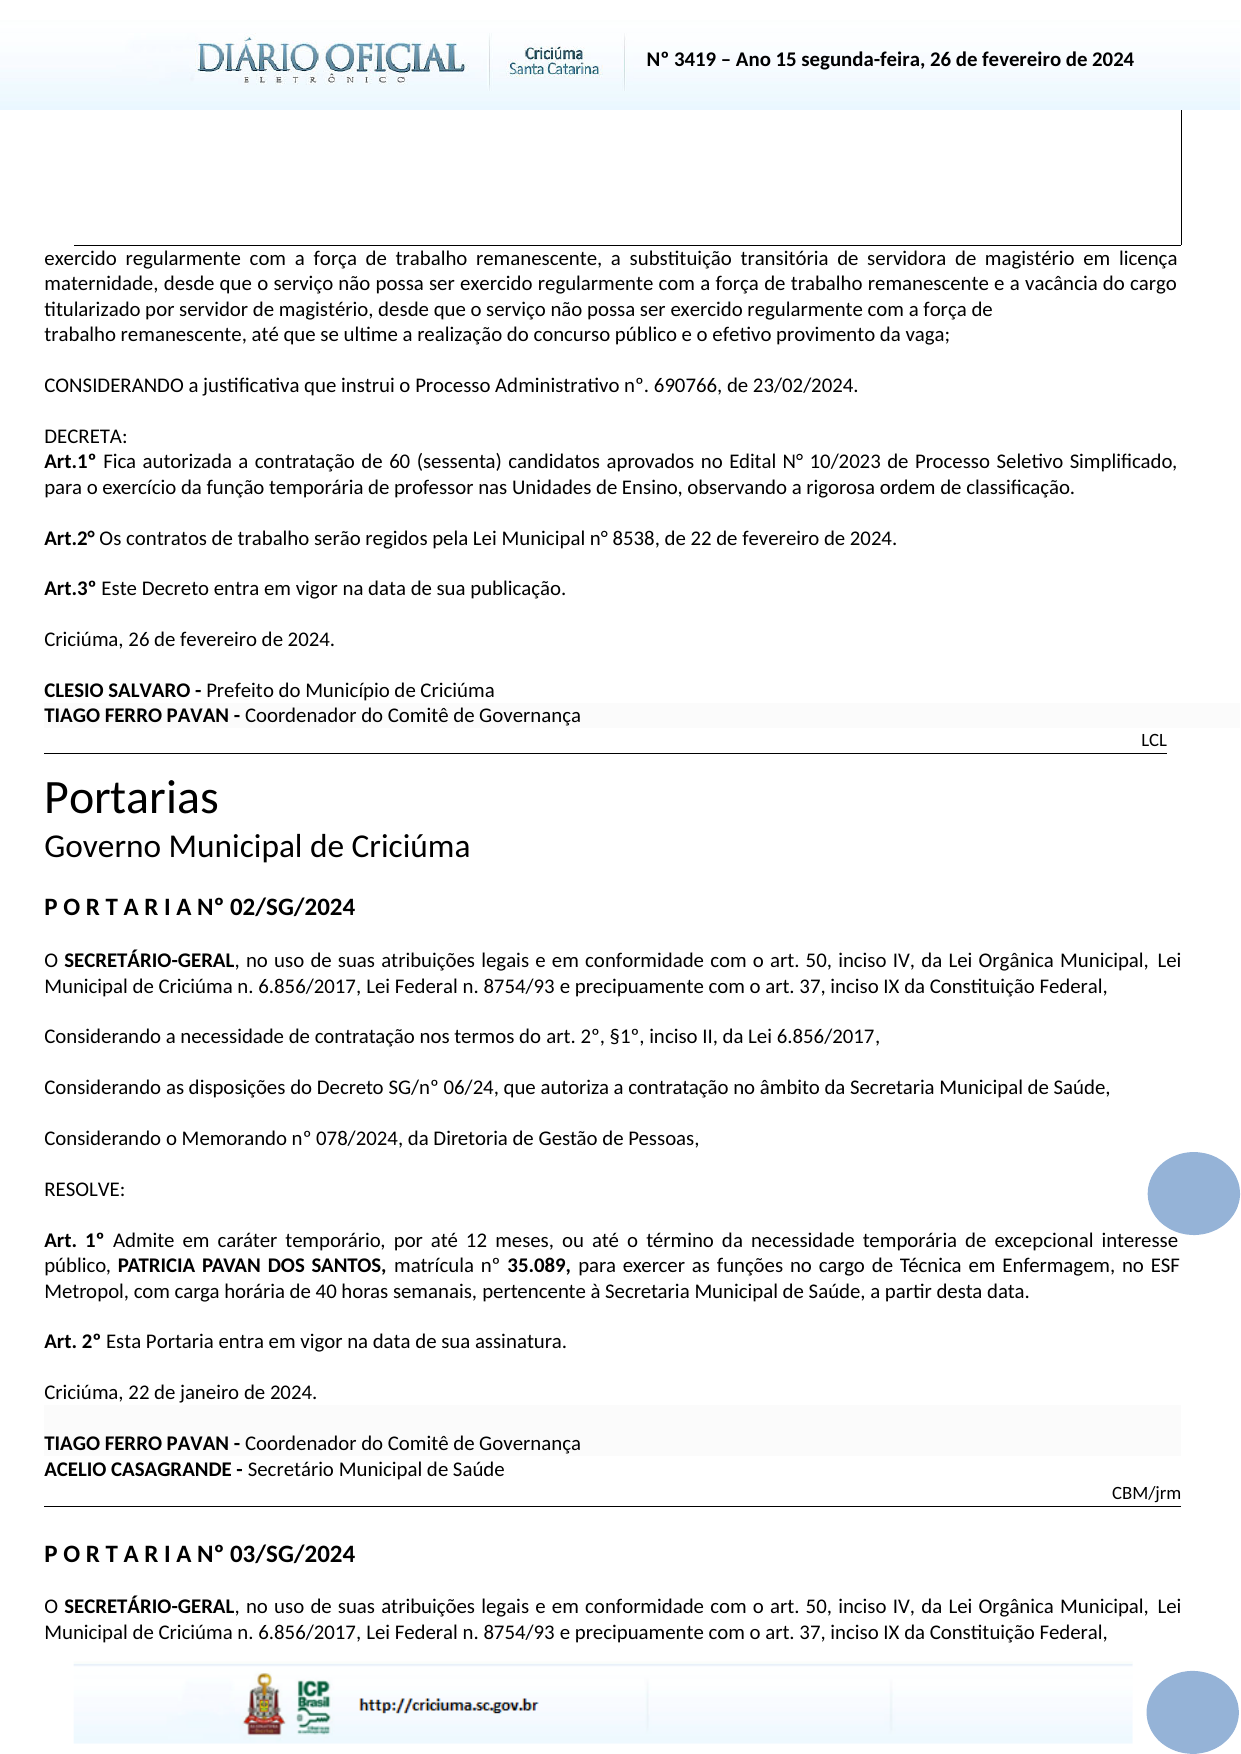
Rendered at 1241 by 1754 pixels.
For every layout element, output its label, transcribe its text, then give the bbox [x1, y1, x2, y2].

text Considerando o Memorando nº 078/2024, da Diretoria de Gestão de Pessoas, [44, 1125, 1181, 1151]
text Portarias [44, 767, 1181, 825]
text TIAGO FERRO PAVAN - Coordenador do Comitê de Governança [44, 703, 1240, 728]
text Art.2° Os contratos de trabalho serão regidos pela Lei Municipal n° 8538, de 22 de fevereiro de 2024. [44, 525, 1179, 550]
text exercido regularmente com a força de trabalho remanescente, a substituição transitória de servidora de magistério em licença maternidade, desde que o serviço não possa ser exercido regularmente com a força de trabalho remanescente e a vacância do cargo titularizado por servidor de magistério, desde que o serviço não possa ser exercido regularmente com a força de [44, 245, 1179, 321]
text Criciúma, 26 de fevereiro de 2024. [44, 626, 1179, 652]
text Art.3º Este Decreto entra em vigor na data de sua publicação. [44, 576, 1179, 601]
text CLESIO SALVARO - Prefeito do Município de Criciúma [44, 677, 1240, 703]
text Considerando as disposições do Decreto SG/nº 06/24, que autoriza a contratação no âmbito da Secretaria Municipal de Saúde, [44, 1074, 1181, 1100]
text P O R T A R I A Nº 03/SG/2024 [44, 1538, 1181, 1568]
text Art. 1º Admite em caráter temporário, por até 12 meses, ou até o término da necessidade temporária de excepcional interesse público, PATRICIA PAVAN DOS SANTOS, matrícula nº 35.089, para exercer as funções no cargo de Técnica em Enfermagem, no ESF Metropol, com carga horária de 40 horas semanais, pertencente à Secretaria Municipal de Saúde, a partir desta data. [44, 1227, 1181, 1303]
text ACELIO CASAGRANDE - Secretário Municipal de Saúde [44, 1456, 1181, 1481]
text Art.1º Fica autorizada a contratação de 60 (sessenta) candidatos aprovados no Edital N° 10/2023 de Processo Seletivo Simplificado, para o exercício da função temporária de professor nas Unidades de Ensino, observando a rigorosa ordem de classificação. [44, 448, 1179, 499]
text RESOLVE: [44, 1176, 1151, 1202]
text trabalho remanescente, até que se ultime a realização do concurso público e o efetivo provimento da vaga; [44, 321, 1179, 347]
text P O R T A R I A Nº 02/SG/2024 [44, 892, 1181, 922]
text CBM/jrm [44, 1481, 1181, 1506]
text Criciúma, 22 de janeiro de 2024. [44, 1379, 1181, 1405]
text Considerando a necessidade de contratação nos termos do art. 2º, §1º, inciso II, da Lei 6.856/2017, [44, 1024, 1181, 1049]
text O SECRETÁRIO-GERAL, no uso de suas atribuições legais e em conformidade com o art. 50, inciso IV, da Lei Orgânica Municipal, Lei Municipal de Criciúma n. 6.856/2017, Lei Federal n. 8754/93 e precipuamente com o art. 37, inciso IX da Constituição Federal, [44, 1594, 1181, 1644]
text O SECRETÁRIO-GERAL, no uso de suas atribuições legais e em conformidade com o art. 50, inciso IV, da Lei Orgânica Municipal, Lei Municipal de Criciúma n. 6.856/2017, Lei Federal n. 8754/93 e precipuamente com o art. 37, inciso IX da Constituição Federal, [44, 947, 1181, 998]
text DECRETA: [44, 423, 1179, 448]
text CONSIDERANDO a justificativa que instrui o Processo Administrativo nº. 690766, de 23/02/2024. [44, 372, 1179, 398]
text Governo Municipal de Criciúma [44, 825, 1181, 866]
text Art. 2º Esta Portaria entra em vigor na data de sua assinatura. [44, 1329, 1181, 1354]
text TIAGO FERRO PAVAN - Coordenador do Comitê de Governança [44, 1430, 1181, 1456]
text LCL [44, 728, 1167, 753]
